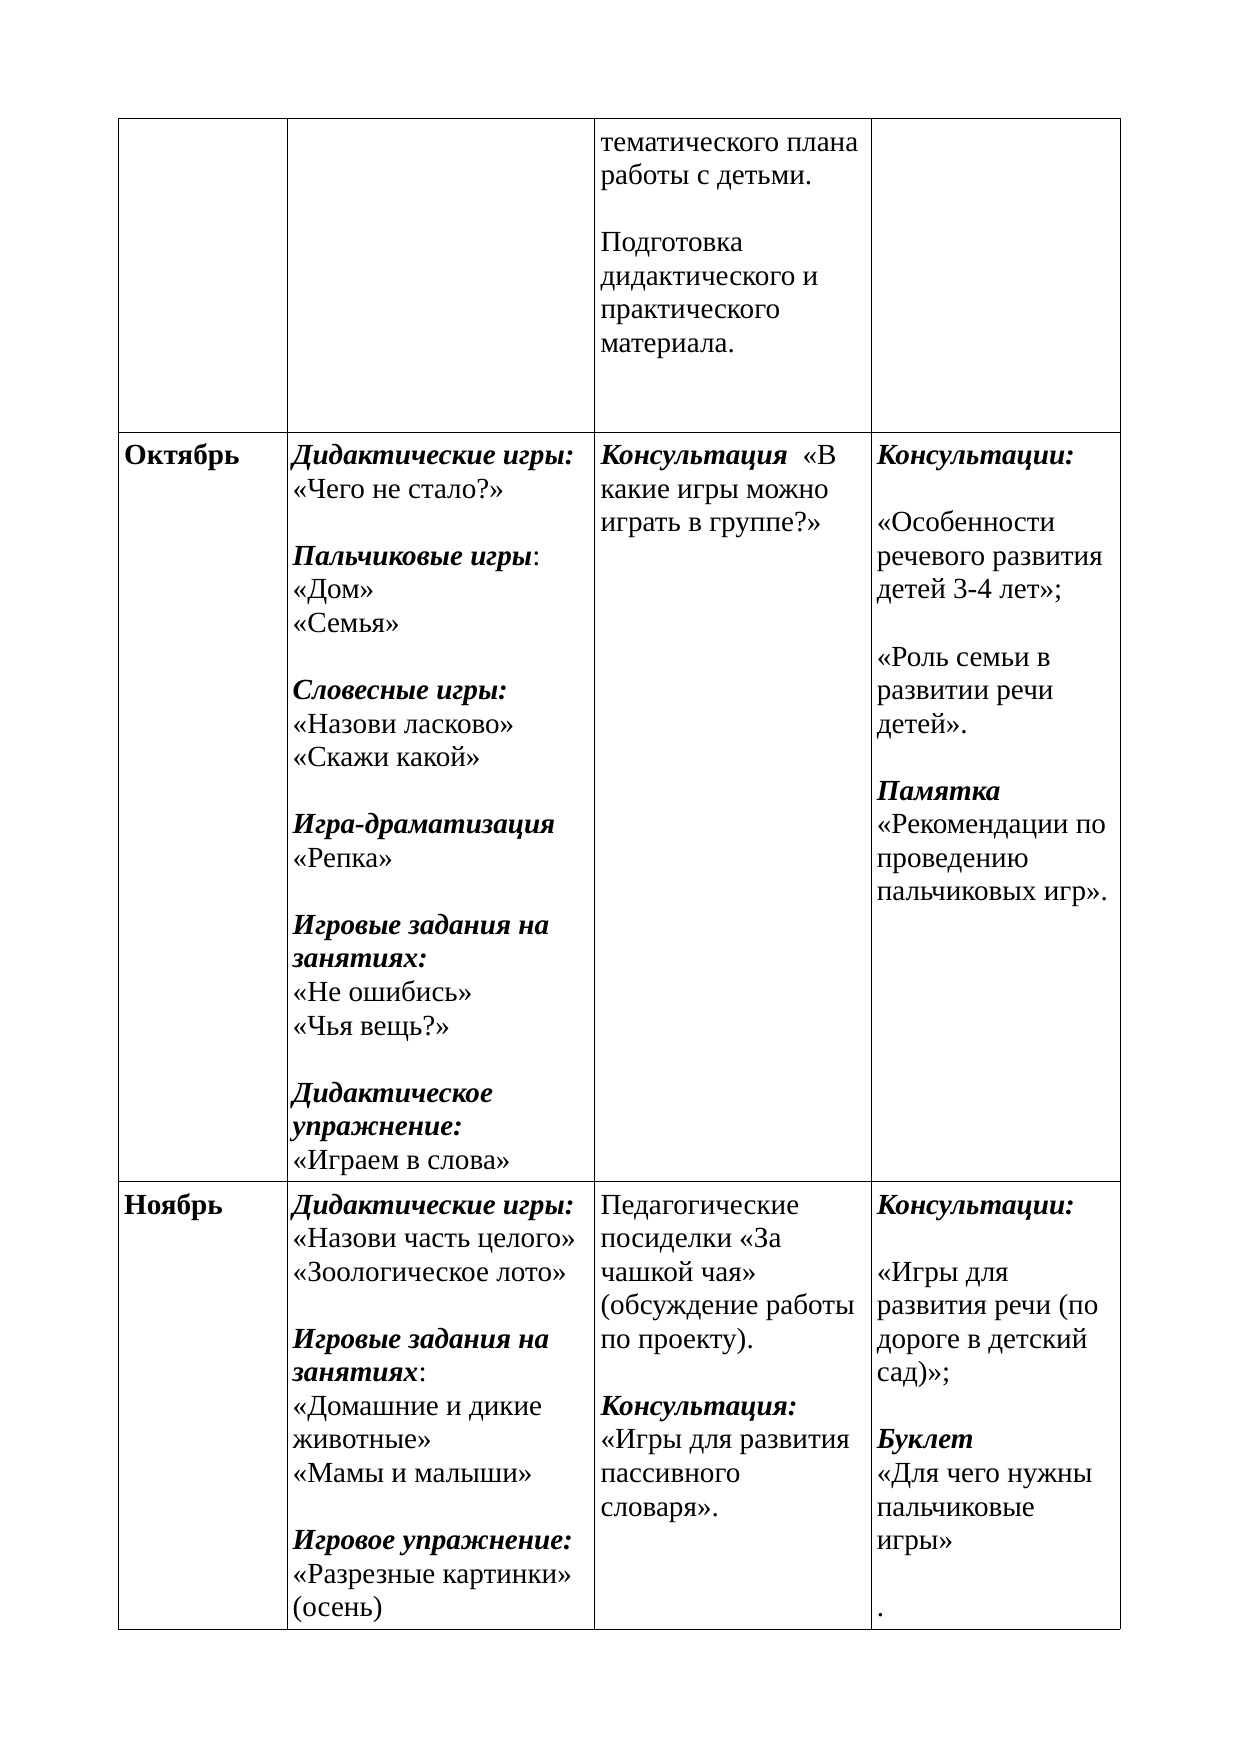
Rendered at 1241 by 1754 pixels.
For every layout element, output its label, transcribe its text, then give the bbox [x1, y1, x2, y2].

table_cell Консультации: «Игры для развития речи (по дороге в детский сад)»; Буклет «Для чего нужны пальчиковые игры» . [872, 1182, 1120, 1629]
table_cell [119, 119, 287, 432]
table_cell [872, 119, 1120, 432]
table_cell Дидактические игры: «Чего не стало?» Пальчиковые игры: «Дом» «Семья» Словесные игры: «Назови ласково» «Скажи какой» Игра-драматизация «Репка» Игровые задания на занятиях: «Не ошибись» «Чья вещь?» Дидактическое упражнение: «Играем в слова» [288, 433, 594, 1181]
table_cell Ноябрь [119, 1182, 287, 1629]
table_cell [288, 119, 594, 432]
table_cell Педагогические посиделки «За чашкой чая» (обсуждение работы по проекту). Консультация: «Игры для развития пассивного словаря». [595, 1182, 871, 1629]
table_cell Октябрь [119, 433, 287, 1181]
table_cell Консультации: «Особенности речевого развития детей 3-4 лет»; «Роль семьи в развитии речи детей». Памятка «Рекомендации по проведению пальчиковых игр». [872, 433, 1120, 1181]
table_cell Дидактические игры: «Назови часть целого» «Зоологическое лото» Игровые задания на занятиях: «Домашние и дикие животные» «Мамы и малыши» Игровое упражнение: «Разрезные картинки» (осень) [288, 1182, 594, 1629]
table_cell Консультация «В какие игры можно играть в группе?» [595, 433, 871, 1181]
table_cell тематического плана работы с детьми. Подготовка дидактического и практического материала. [595, 119, 871, 432]
